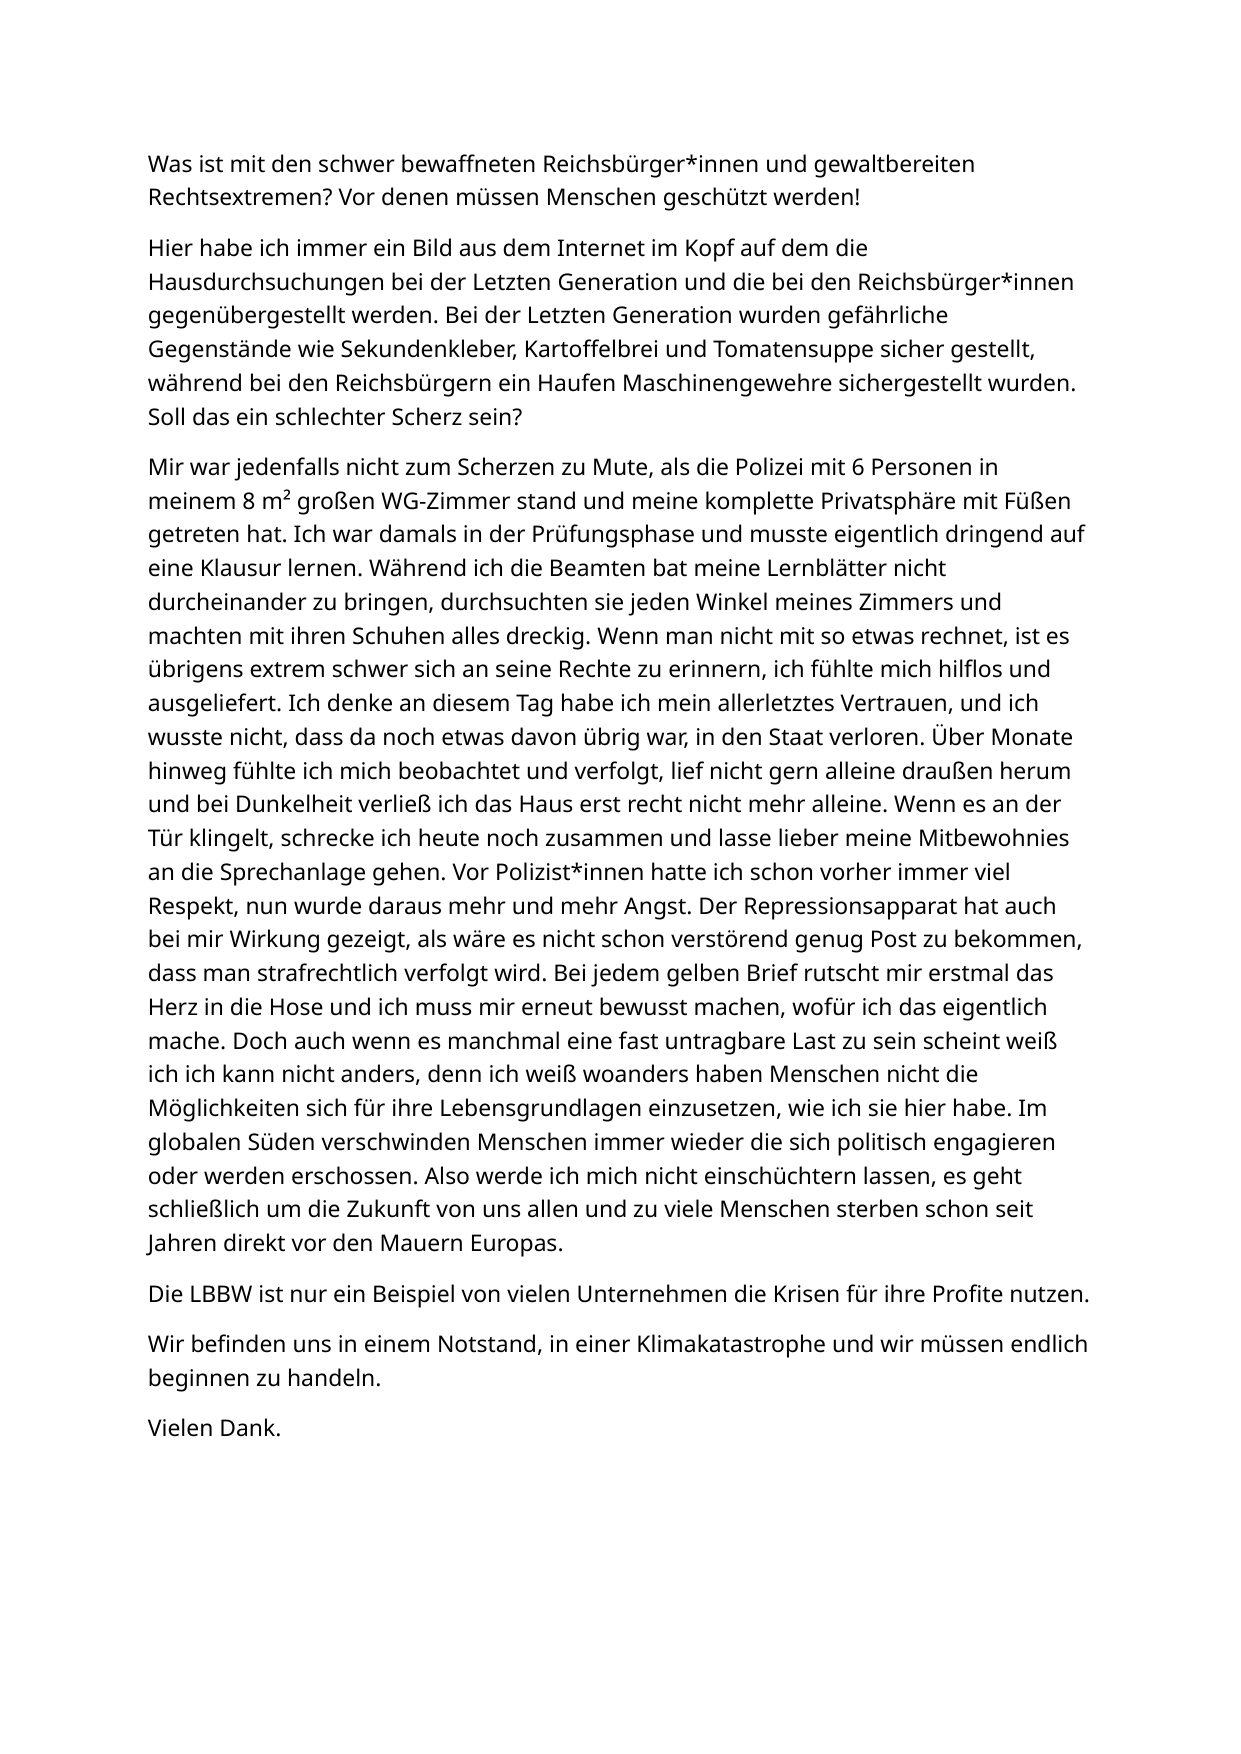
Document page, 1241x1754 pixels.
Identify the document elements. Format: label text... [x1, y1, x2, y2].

text Die LBBW ist nur ein Beispiel von vielen Unternehmen die Krisen für ihre Profite nutzen. [148, 1278, 1093, 1309]
text Hier habe ich immer ein Bild aus dem Internet im Kopf auf dem die Hausdurchsuchungen bei der Letzten Generation und die bei den Reichsbürger*innen gegenübergestellt werden. Bei der Letzten Generation wurden gefährliche Gegenstände wie Sekundenkleber, Kartoffelbrei und Tomatensuppe sicher gestellt, während bei den Reichsbürgern ein Haufen Maschinengewehre sichergestellt wurden. Soll das ein schlechter Scherz sein? [148, 232, 1093, 432]
text Vielen Dank. [148, 1412, 1093, 1443]
text Wir befinden uns in einem Notstand, in einer Klimakatastrophe und wir müssen endlich beginnen zu handeln. [148, 1328, 1093, 1393]
text Was ist mit den schwer bewaffneten Reichsbürger*innen und gewaltbereiten Rechtsextremen? Vor denen müssen Menschen geschützt werden! [148, 148, 1093, 213]
text Mir war jedenfalls nicht zum Scherzen zu Mute, als die Polizei mit 6 Personen in meinem 8 m² großen WG-Zimmer stand und meine komplette Privatsphäre mit Füßen getreten hat. Ich war damals in der Prüfungsphase und musste eigentlich dringend auf eine Klausur lernen. Während ich die Beamten bat meine Lernblätter nicht durcheinander zu bringen, durchsuchten sie jeden Winkel meines Zimmers und machten mit ihren Schuhen alles dreckig. Wenn man nicht mit so etwas rechnet, ist es übrigens extrem schwer sich an seine Rechte zu erinnern, ich fühlte mich hilflos und ausgeliefert. Ich denke an diesem Tag habe ich mein allerletztes Vertrauen, und ich wusste nicht, dass da noch etwas davon übrig war, in den Staat verloren. Über Monate hinweg fühlte ich mich beobachtet und verfolgt, lief nicht gern alleine draußen herum und bei Dunkelheit verließ ich das Haus erst recht nicht mehr alleine. Wenn es an der Tür klingelt, schrecke ich heute noch zusammen und lasse lieber meine Mitbewohnies an die Sprechanlage gehen. Vor Polizist*innen hatte ich schon vorher immer viel Respekt, nun wurde daraus mehr und mehr Angst. Der Repressionsapparat hat auch bei mir Wirkung gezeigt, als wäre es nicht schon verstörend genug Post zu bekommen, dass man strafrechtlich verfolgt wird. Bei jedem gelben Brief rutscht mir erstmal das Herz in die Hose und ich muss mir erneut bewusst machen, wofür ich das eigentlich mache. Doch auch wenn es manchmal eine fast untragbare Last zu sein scheint weiß ich ich kann nicht anders, denn ich weiß woanders haben Menschen nicht die Möglichkeiten sich für ihre Lebensgrundlagen einzusetzen, wie ich sie hier habe. Im globalen Süden verschwinden Menschen immer wieder die sich politisch engagieren oder werden erschossen. Also werde ich mich nicht einschüchtern lassen, es geht schließlich um die Zukunft von uns allen und zu viele Menschen sterben schon seit Jahren direkt vor den Mauern Europas. [148, 451, 1093, 1258]
